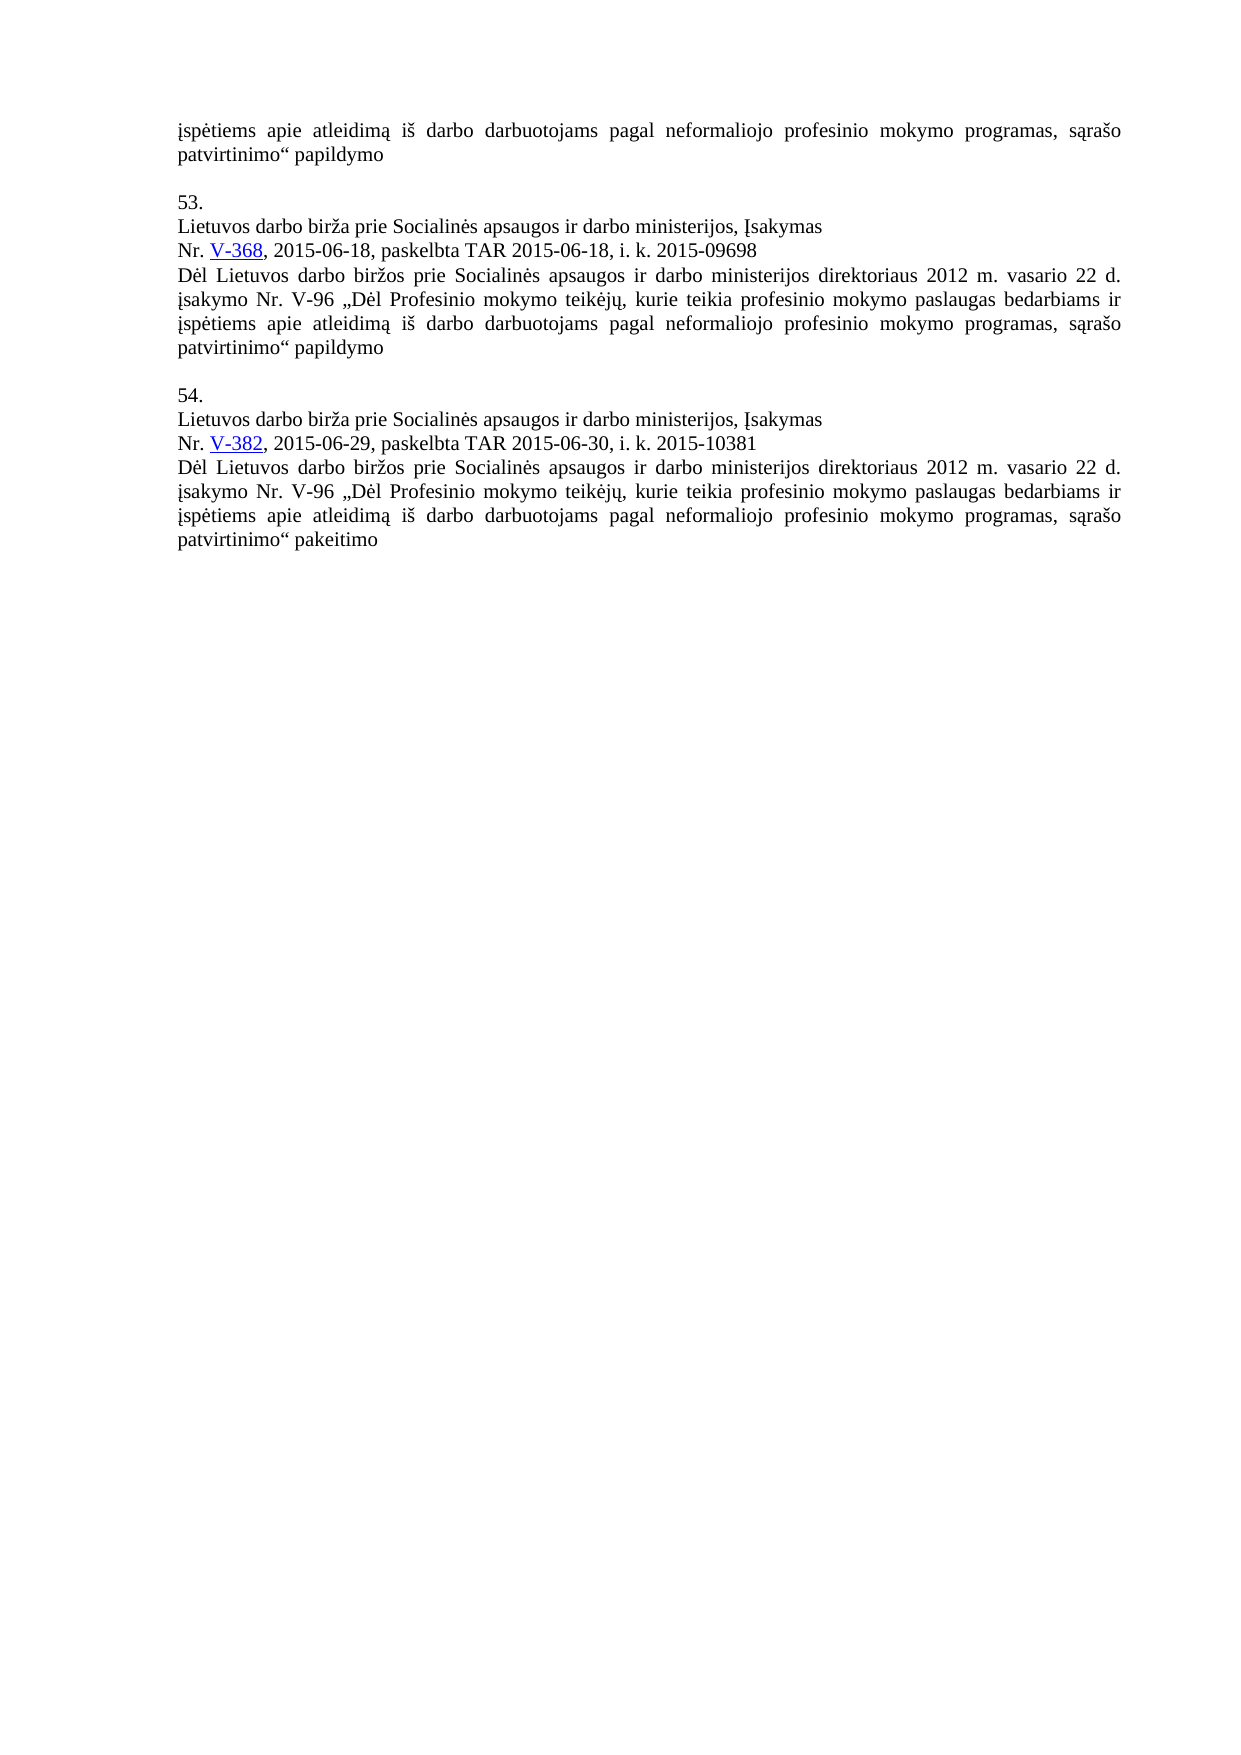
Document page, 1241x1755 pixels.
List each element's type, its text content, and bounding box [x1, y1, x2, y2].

text įspėtiems apie atleidimą iš darbo darbuotojams pagal neformaliojo profesinio mokymo programas, sąrašo patvirtinimo“ papildymo [177, 118, 1122, 166]
text 53. [177, 190, 1122, 214]
text Nr. V-382, 2015-06-29, paskelbta TAR 2015-06-30, i. k. 2015-10381 [177, 431, 1122, 455]
text Nr. V-368, 2015-06-18, paskelbta TAR 2015-06-18, i. k. 2015-09698 [177, 238, 1122, 262]
text 54. [177, 383, 1122, 407]
text Dėl Lietuvos darbo biržos prie Socialinės apsaugos ir darbo ministerijos direktoriaus 2012 m. vasario 22 d. įsakymo Nr. V-96 „Dėl Profesinio mokymo teikėjų, kurie teikia profesinio mokymo paslaugas bedarbiams ir įspėtiems apie atleidimą iš darbo darbuotojams pagal neformaliojo profesinio mokymo programas, sąrašo patvirtinimo“ papildymo [177, 262, 1122, 359]
text Dėl Lietuvos darbo biržos prie Socialinės apsaugos ir darbo ministerijos direktoriaus 2012 m. vasario 22 d. įsakymo Nr. V-96 „Dėl Profesinio mokymo teikėjų, kurie teikia profesinio mokymo paslaugas bedarbiams ir įspėtiems apie atleidimą iš darbo darbuotojams pagal neformaliojo profesinio mokymo programas, sąrašo patvirtinimo“ pakeitimo [177, 455, 1122, 551]
text Lietuvos darbo birža prie Socialinės apsaugos ir darbo ministerijos, Įsakymas [177, 407, 1122, 431]
text Lietuvos darbo birža prie Socialinės apsaugos ir darbo ministerijos, Įsakymas [177, 214, 1122, 238]
